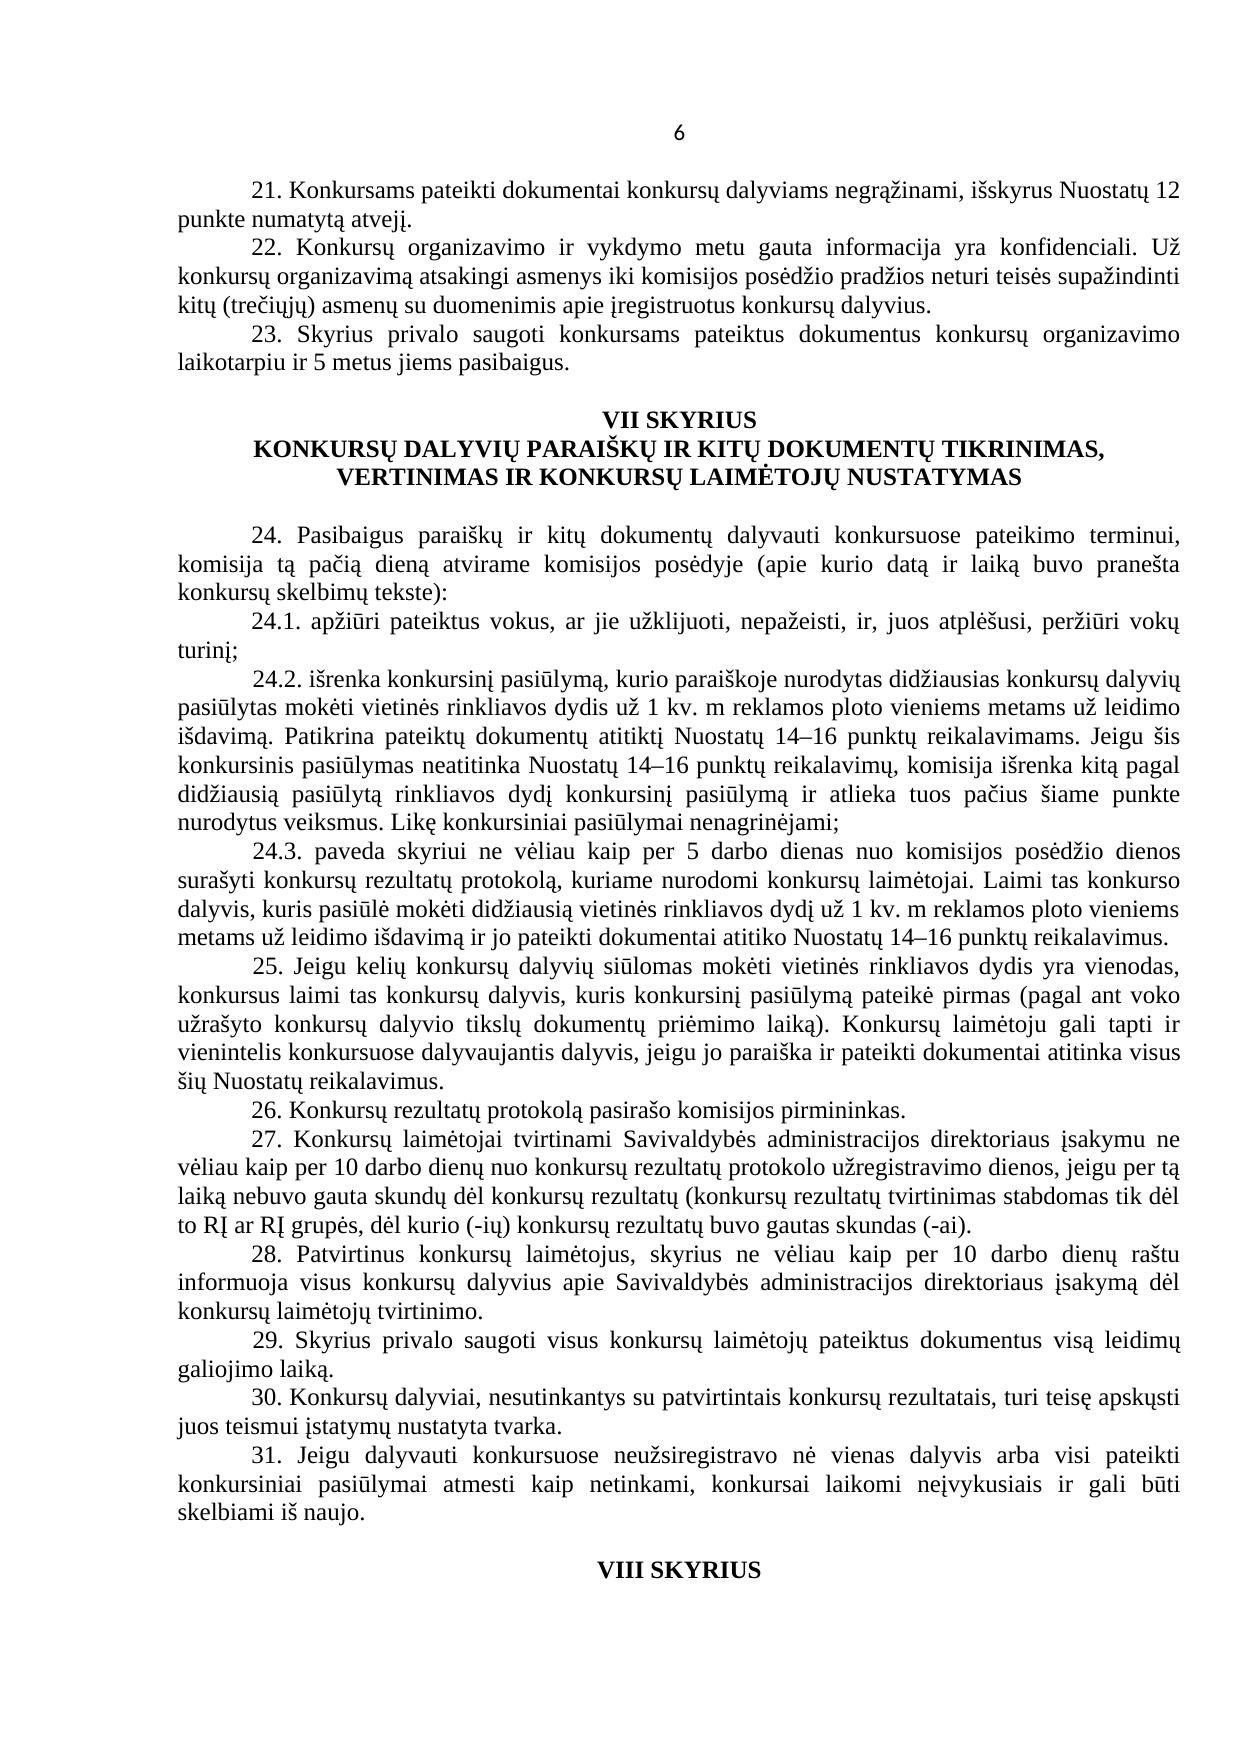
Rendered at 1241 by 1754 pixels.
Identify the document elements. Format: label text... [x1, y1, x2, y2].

text 30. Konkursų dalyviai, nesutinkantys su patvirtintais konkursų rezultatais, turi teisę apskųsti juos teismui įstatymų nustatyta tvarka. [177, 1382, 1181, 1440]
text 24.2. išrenka konkursinį pasiūlymą, kurio paraiškoje nurodytas didžiausias konkursų dalyvių pasiūlytas mokėti vietinės rinkliavos dydis už 1 kv. m reklamos ploto vieniems metams už leidimo išdavimą. Patikrina pateiktų dokumentų atitiktį Nuostatų 14–16 punktų reikalavimams. Jeigu šis konkursinis pasiūlymas neatitinka Nuostatų 14–16 punktų reikalavimų, komisija išrenka kitą pagal didžiausią pasiūlytą rinkliavos dydį konkursinį pasiūlymą ir atlieka tuos pačius šiame punkte nurodytus veiksmus. Likę konkursiniai pasiūlymai nenagrinėjami; [177, 664, 1181, 836]
text 25. Jeigu kelių konkursų dalyvių siūlomas mokėti vietinės rinkliavos dydis yra vienodas, konkursus laimi tas konkursų dalyvis, kuris konkursinį pasiūlymą pateikė pirmas (pagal ant voko užrašyto konkursų dalyvio tikslų dokumentų priėmimo laiką). Konkursų laimėtoju gali tapti ir vienintelis konkursuose dalyvaujantis dalyvis, jeigu jo paraiška ir pateikti dokumentai atitinka visus šių Nuostatų reikalavimus. [177, 951, 1181, 1095]
text 22. Konkursų organizavimo ir vykdymo metu gauta informacija yra konfidenciali. Už konkursų organizavimą atsakingi asmenys iki komisijos posėdžio pradžios neturi teisės supažindinti kitų (trečiųjų) asmenų su duomenimis apie įregistruotus konkursų dalyvius. [177, 232, 1181, 319]
text VIII SKYRIUS [177, 1555, 1181, 1584]
text KONKURSŲ DALYVIŲ PARAIŠKŲ IR KITŲ DOKUMENTŲ TIKRINIMAS, VERTINIMAS IR KONKURSŲ LAIMĖTOJŲ NUSTATYMAS [177, 434, 1181, 491]
text 24.3. paveda skyriui ne vėliau kaip per 5 darbo dienas nuo komisijos posėdžio dienos surašyti konkursų rezultatų protokolą, kuriame nurodomi konkursų laimėtojai. Laimi tas konkurso dalyvis, kuris pasiūlė mokėti didžiausią vietinės rinkliavos dydį už 1 kv. m reklamos ploto vieniems metams už leidimo išdavimą ir jo pateikti dokumentai atitiko Nuostatų 14–16 punktų reikalavimus. [177, 836, 1181, 951]
text 24.1. apžiūri pateiktus vokus, ar jie užklijuoti, nepažeisti, ir, juos atplėšusi, peržiūri vokų turinį; [177, 606, 1181, 664]
text VII SKYRIUS [177, 405, 1181, 434]
text 24. Pasibaigus paraiškų ir kitų dokumentų dalyvauti konkursuose pateikimo terminui, komisija tą pačią dieną atvirame komisijos posėdyje (apie kurio datą ir laiką buvo pranešta konkursų skelbimų tekste): [177, 520, 1181, 606]
text 31. Jeigu dalyvauti konkursuose neužsiregistravo nė vienas dalyvis arba visi pateikti konkursiniai pasiūlymai atmesti kaip netinkami, konkursai laikomi neįvykusiais ir gali būti skelbiami iš naujo. [177, 1440, 1181, 1526]
text 23. Skyrius privalo saugoti konkursams pateiktus dokumentus konkursų organizavimo laikotarpiu ir 5 metus jiems pasibaigus. [177, 319, 1181, 376]
text 26. Konkursų rezultatų protokolą pasirašo komisijos pirmininkas. [177, 1095, 1181, 1124]
text 28. Patvirtinus konkursų laimėtojus, skyrius ne vėliau kaip per 10 darbo dienų raštu informuoja visus konkursų dalyvius apie Savivaldybės administracijos direktoriaus įsakymą dėl konkursų laimėtojų tvirtinimo. [177, 1239, 1181, 1325]
text 21. Konkursams pateikti dokumentai konkursų dalyviams negrąžinami, išskyrus Nuostatų 12 punkte numatytą atvejį. [177, 175, 1181, 232]
text 27. Konkursų laimėtojai tvirtinami Savivaldybės administracijos direktoriaus įsakymu ne vėliau kaip per 10 darbo dienų nuo konkursų rezultatų protokolo užregistravimo dienos, jeigu per tą laiką nebuvo gauta skundų dėl konkursų rezultatų (konkursų rezultatų tvirtinimas stabdomas tik dėl to RĮ ar RĮ grupės, dėl kurio (-ių) konkursų rezultatų buvo gautas skundas (-ai). [177, 1124, 1181, 1239]
text 29. Skyrius privalo saugoti visus konkursų laimėtojų pateiktus dokumentus visą leidimų galiojimo laiką. [177, 1325, 1181, 1382]
